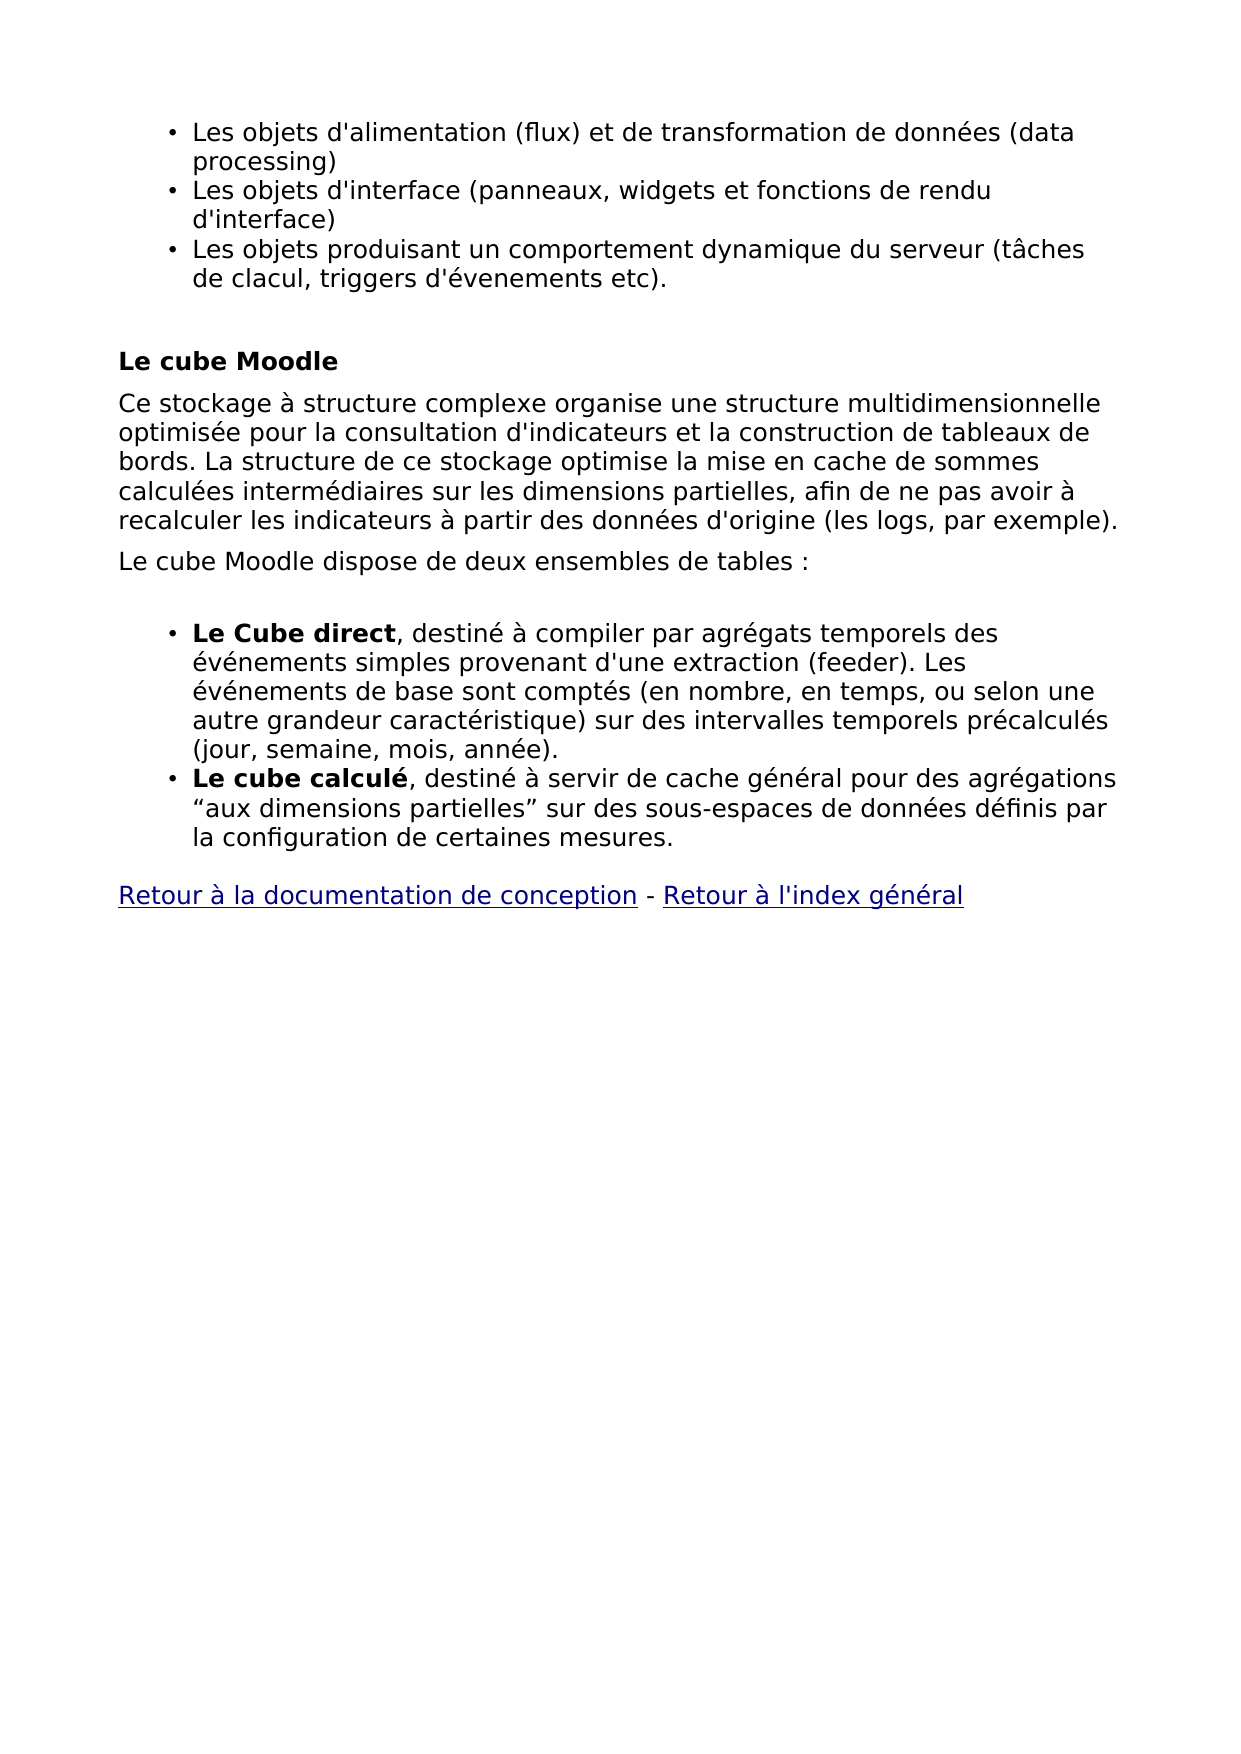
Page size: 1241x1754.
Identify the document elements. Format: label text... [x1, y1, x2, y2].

list Le cube calculé, destiné à servir de cache général pour des agrégations “aux dimensions partielles” sur des sous-espaces de données définis par la configuration de certaines mesures. [177, 764, 1122, 852]
list Les objets produisant un comportement dynamique du serveur (tâches de clacul, triggers d'évenements etc). [177, 235, 1122, 293]
text Le cube Moodle dispose de deux ensembles de tables : [118, 548, 1122, 577]
list Le Cube direct, destiné à compiler par agrégats temporels des événements simples provenant d'une extraction (feeder). Les événements de base sont comptés (en nombre, en temps, ou selon une autre grandeur caractéristique) sur des intervalles temporels précalculés (jour, semaine, mois, année). [177, 619, 1122, 764]
text Retour à la documentation de conception - Retour à l'index général [118, 882, 1122, 911]
list Les objets d'interface (panneaux, widgets et fonctions de rendu d'interface) [177, 176, 1122, 235]
text Ce stockage à structure complexe organise une structure multidimensionnelle optimisée pour la consultation d'indicateurs et la construction de tableaux de bords. La structure de ce stockage optimise la mise en cache de sommes calculées intermédiaires sur les dimensions partielles, afin de ne pas avoir à recalculer les indicateurs à partir des données d'origine (les logs, par exemple). [118, 389, 1122, 535]
list Les objets d'alimentation (flux) et de transformation de données (data processing) [177, 118, 1122, 176]
subtitle Le cube Moodle [118, 348, 1122, 377]
